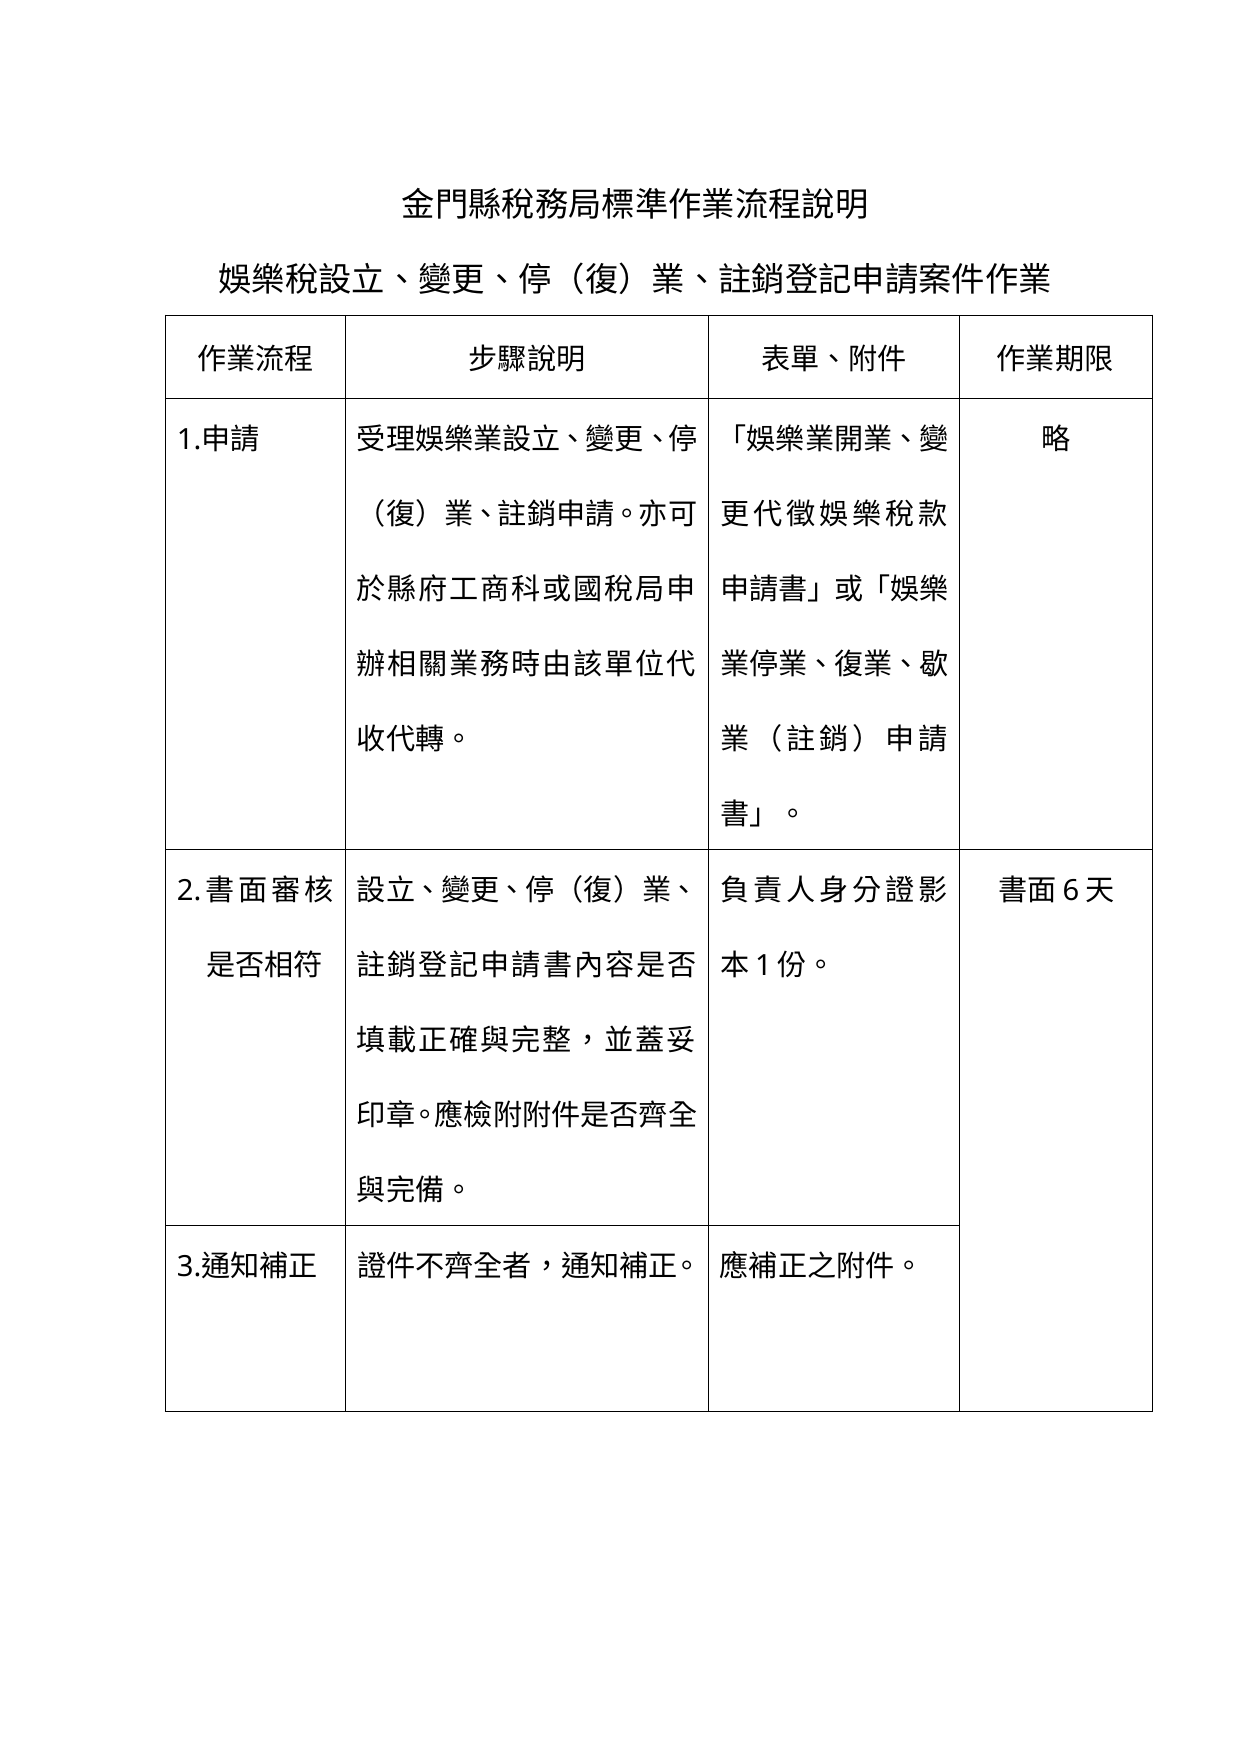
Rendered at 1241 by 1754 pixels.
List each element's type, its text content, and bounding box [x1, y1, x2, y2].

table_header 表單、附件 [709, 316, 959, 398]
text 金門縣稅務局標準作業流程說明 [177, 164, 1092, 239]
table_cell 書面6天 [960, 850, 1152, 1411]
table_cell 負責人身分證影本1份。 [709, 850, 959, 1225]
table_cell 1.申請 [166, 399, 345, 849]
table_header 作業流程 [166, 316, 345, 398]
table_header 步驟說明 [346, 316, 708, 398]
table_cell 略 [960, 399, 1152, 849]
table_cell 應補正之附件。 [709, 1226, 959, 1411]
table_cell 2.書面審核是否相符 [166, 850, 345, 1225]
table_header 作業期限 [960, 316, 1152, 398]
table_cell 受理娛樂業設立、變更、停（復）業、註銷申請。亦可於縣府工商科或國稅局申辦相關業務時由該單位代收代轉。 [346, 399, 708, 849]
table_cell 3.通知補正 [166, 1226, 345, 1411]
text 娛樂稅設立、變更、停（復）業、註銷登記申請案件作業 [177, 239, 1092, 314]
table_cell 「娛樂業開業、變更代徵娛樂稅款申請書」或「娛樂業停業、復業、歇業（註銷）申請書」。 [709, 399, 959, 849]
table_cell 設立、變更、停（復）業、註銷登記申請書內容是否填載正確與完整，並蓋妥印章。應檢附附件是否齊全與完備。 [346, 850, 708, 1225]
table_cell 證件不齊全者，通知補正。 [346, 1226, 708, 1411]
